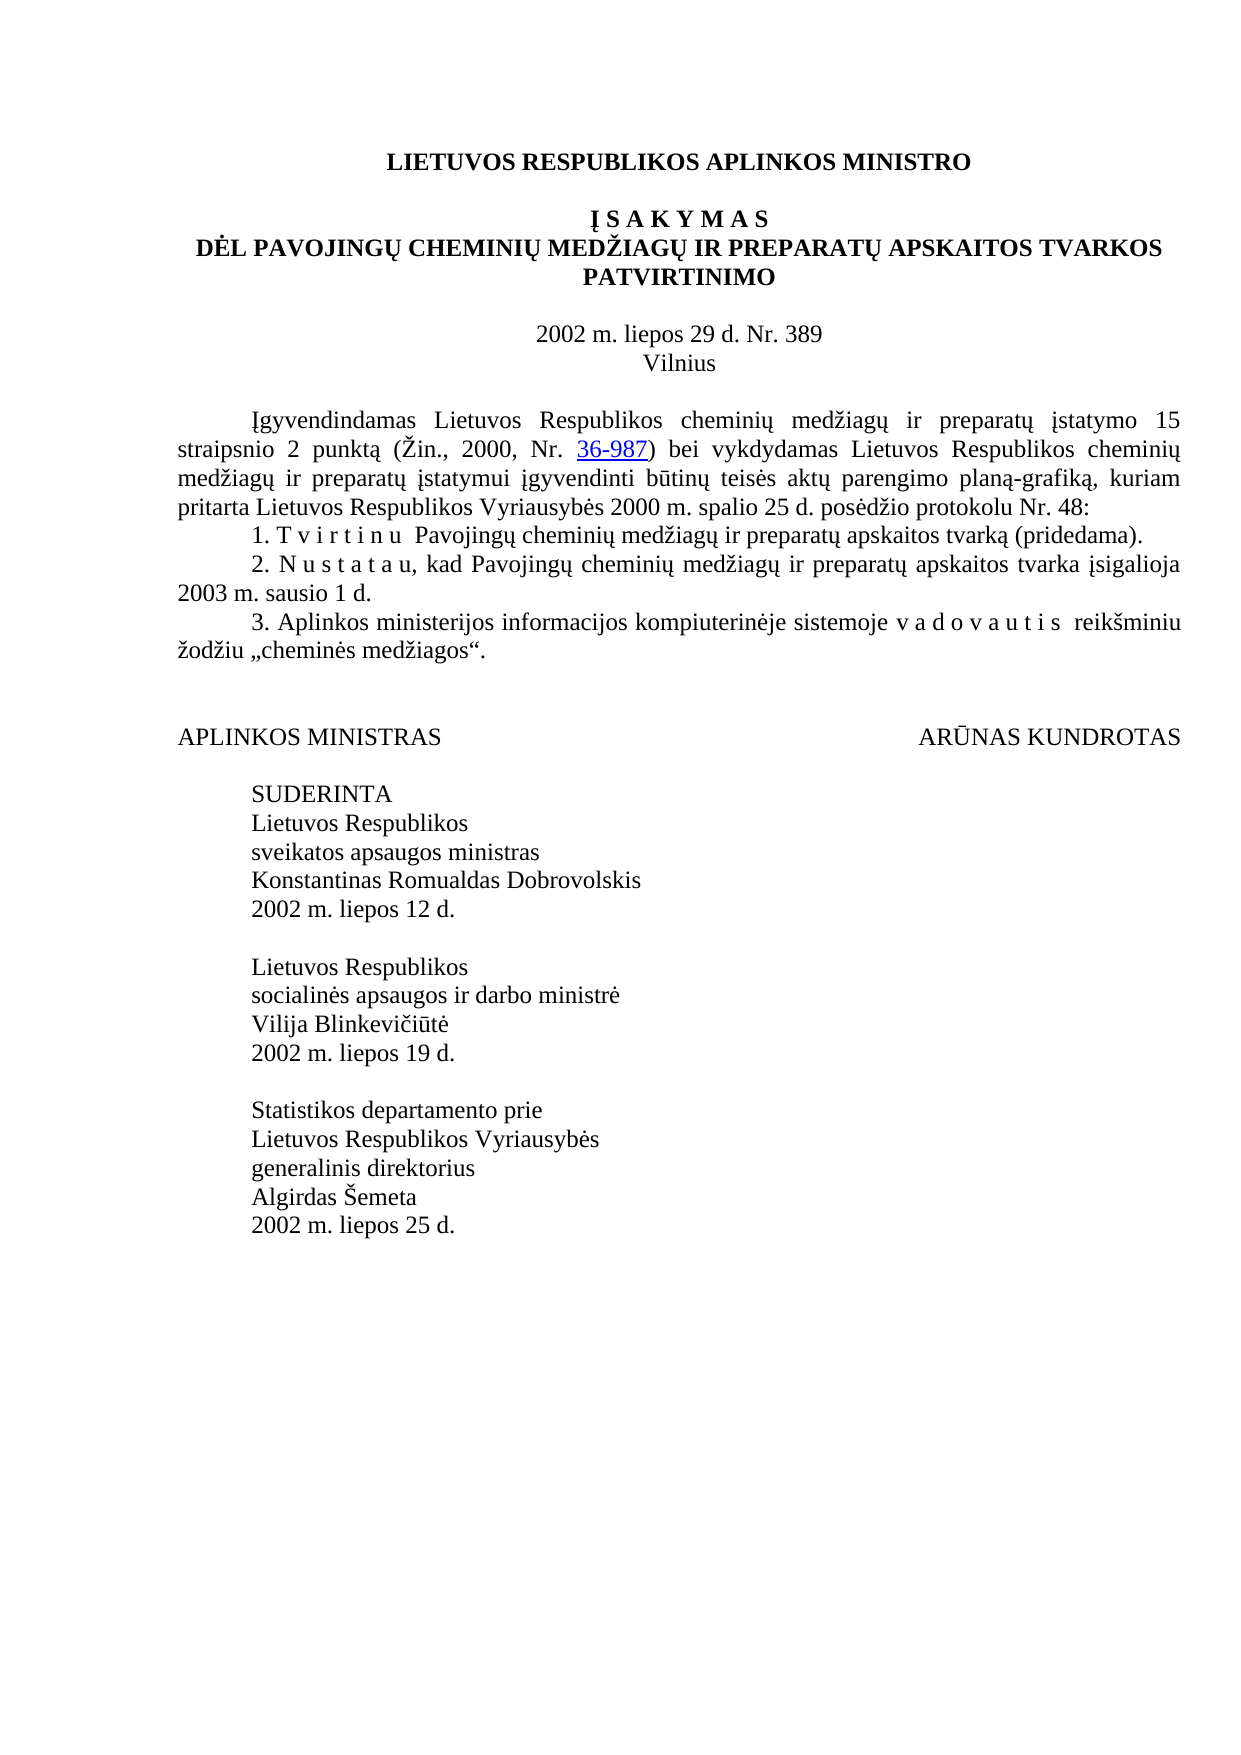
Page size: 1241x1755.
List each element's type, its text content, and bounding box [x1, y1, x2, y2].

text 2002 m. liepos 25 d. [177, 1211, 1181, 1239]
text 2002 m. liepos 12 d. [177, 894, 1181, 923]
text Vilnius [177, 348, 1181, 377]
text 2002 m. liepos 29 d. Nr. 389 [177, 319, 1181, 348]
text Į S A K Y M A S [177, 204, 1181, 233]
text Lietuvos Respublikos [177, 952, 1181, 981]
text sveikatos apsaugos ministras [177, 837, 1181, 866]
text Algirdas Šemeta [177, 1182, 1181, 1211]
text Konstantinas Romualdas Dobrovolskis [177, 866, 1181, 894]
text Statistikos departamento prie [177, 1096, 1181, 1124]
text Įgyvendindamas Lietuvos Respublikos cheminių medžiagų ir preparatų įstatymo 15 straipsnio 2 punktą (Žin., 2000, Nr. 36-987) bei vykdydamas Lietuvos Respublikos cheminių medžiagų ir preparatų įstatymui įgyvendinti būtinų teisės aktų parengimo planą-grafiką, kuriam pritarta Lietuvos Respublikos Vyriausybės 2000 m. spalio 25 d. posėdžio protokolu Nr. 48: [177, 406, 1181, 521]
text Vilija Blinkevičiūtė [177, 1009, 1181, 1038]
text socialinės apsaugos ir darbo ministrė [177, 981, 1181, 1009]
text LIETUVOS RESPUBLIKOS APLINKOS MINISTRO [177, 147, 1181, 176]
text Lietuvos Respublikos Vyriausybės [177, 1124, 1181, 1153]
text 2. Nustatau, kad Pavojingų cheminių medžiagų ir preparatų apskaitos tvarka įsigalioja 2003 m. sausio 1 d. [177, 549, 1181, 607]
text Lietuvos Respublikos [177, 808, 1181, 837]
text generalinis direktorius [177, 1153, 1181, 1182]
text 1. Tvirtinu Pavojingų cheminių medžiagų ir preparatų apskaitos tvarką (pridedama). [177, 521, 1181, 549]
text SUDERINTA [177, 779, 1181, 808]
text Aplinkos Ministras Arūnas Kundrotas [177, 722, 1181, 751]
text dėl pavojingų cheminių medžiagų ir preparatų apskaitos tvarkos Patvirtinimo [177, 233, 1181, 291]
text 2002 m. liepos 19 d. [177, 1038, 1181, 1067]
text 3. Aplinkos ministerijos informacijos kompiuterinėje sistemoje vadovautis reikšminiu žodžiu „cheminės medžiagos“. [177, 607, 1181, 664]
